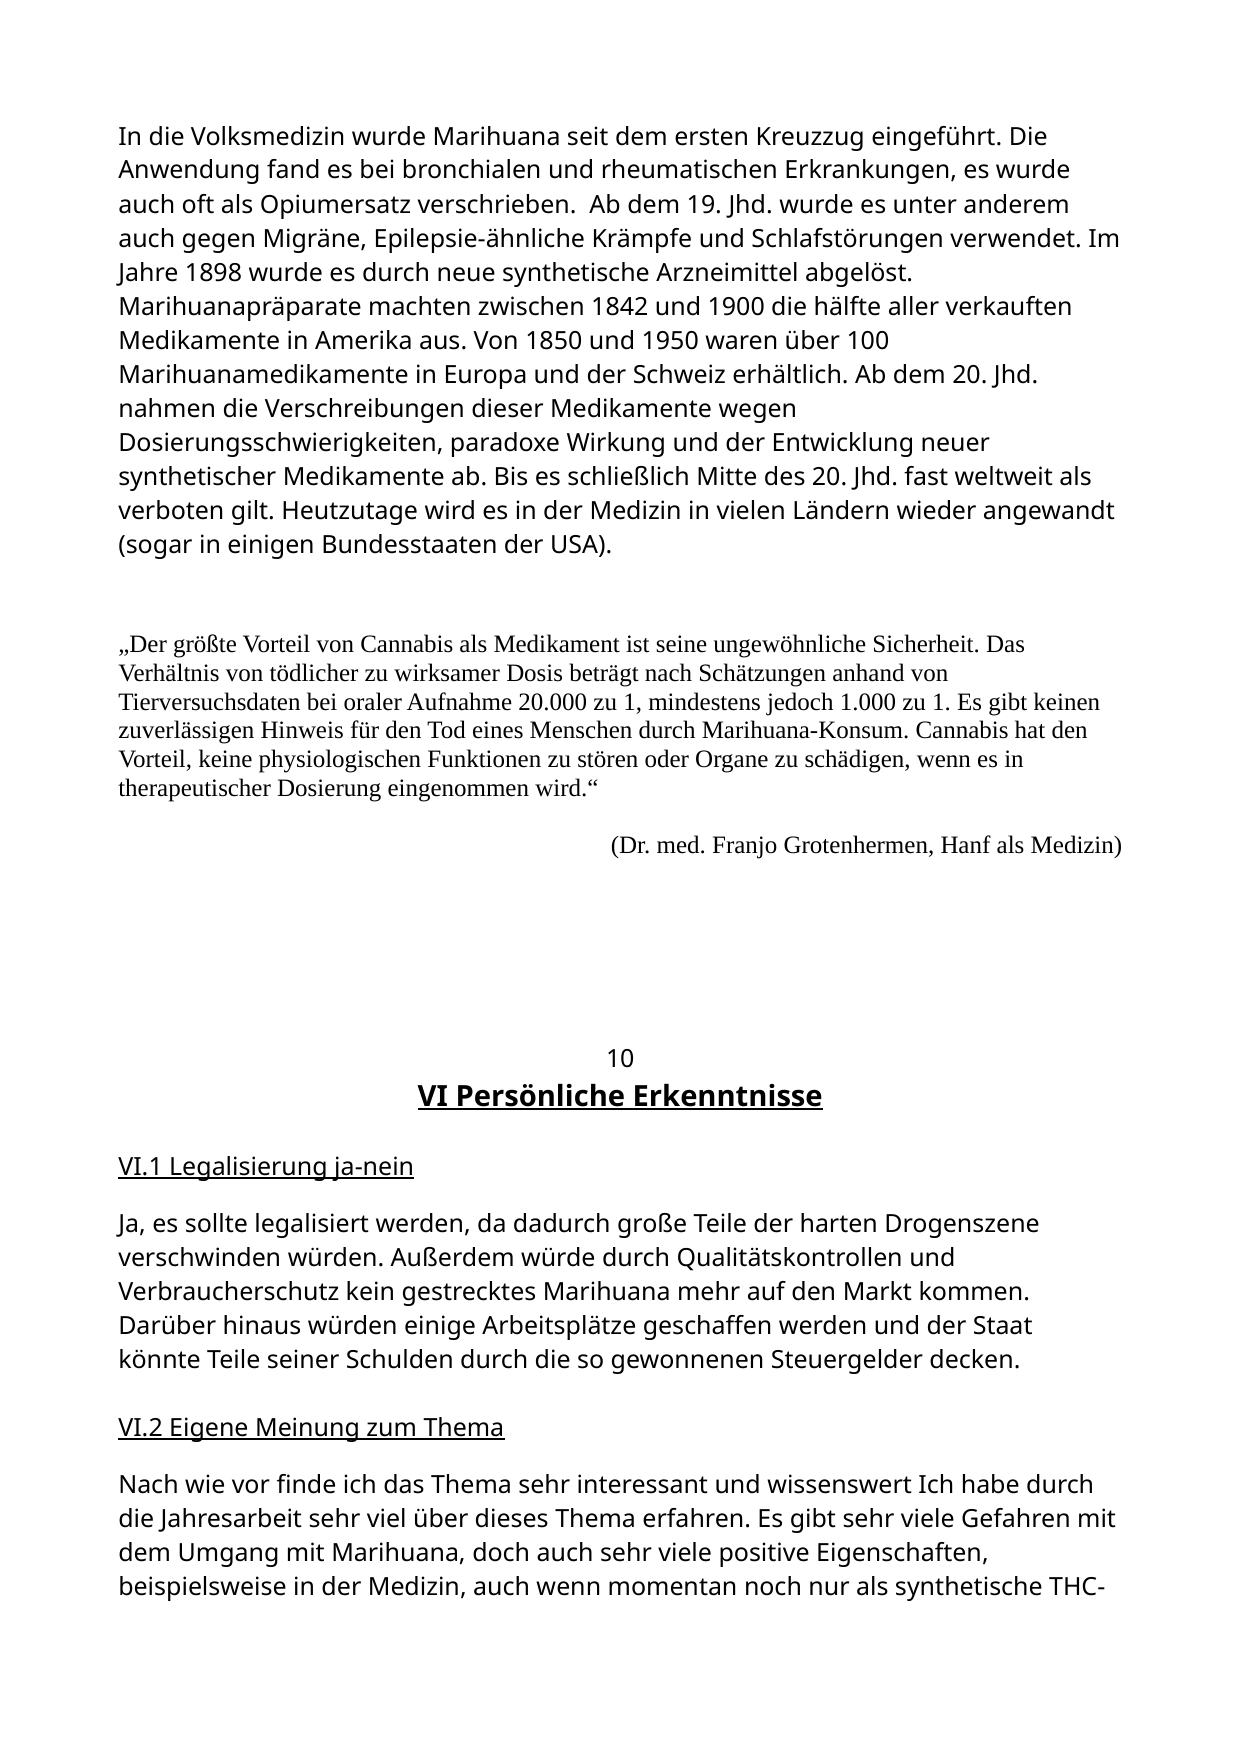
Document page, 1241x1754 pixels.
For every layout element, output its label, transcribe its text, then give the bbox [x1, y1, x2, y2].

text In die Volksmedizin wurde Marihuana seit dem ersten Kreuzzug eingeführt. Die Anwendung fand es bei bronchialen und rheumatischen Erkrankungen, es wurde auch oft als Opiumersatz verschrieben. Ab dem 19. Jhd. wurde es unter anderem auch gegen Migräne, Epilepsie-ähnliche Krämpfe und Schlafstörungen verwendet. Im Jahre 1898 wurde es durch neue synthetische Arzneimittel abgelöst. Marihuanapräparate machten zwischen 1842 und 1900 die hälfte aller verkauften Medikamente in Amerika aus. Von 1850 und 1950 waren über 100 Marihuanamedikamente in Europa und der Schweiz erhältlich. Ab dem 20. Jhd. nahmen die Verschreibungen dieser Medikamente wegen Dosierungsschwierigkeiten, paradoxe Wirkung und der Entwicklung neuer synthetischer Medikamente ab. Bis es schließlich Mitte des 20. Jhd. fast weltweit als verboten gilt. Heutzutage wird es in der Medizin in vielen Ländern wieder angewandt (sogar in einigen Bundesstaaten der USA). [118, 118, 1122, 561]
text VI.1 Legalisierung ja-nein [118, 1148, 1122, 1183]
text Nach wie vor finde ich das Thema sehr interessant und wissenswert Ich habe durch die Jahresarbeit sehr viel über dieses Thema erfahren. Es gibt sehr viele Gefahren mit dem Umgang mit Marihuana, doch auch sehr viele positive Eigenschaften, beispielsweise in der Medizin, auch wenn momentan noch nur als synthetische THC- [118, 1466, 1122, 1603]
text „Der größte Vorteil von Cannabis als Medikament ist seine ungewöhnliche Sicherheit. Das Verhältnis von tödlicher zu wirksamer Dosis beträgt nach Schätzungen anhand von Tierversuchsdaten bei oraler Aufnahme 20.000 zu 1, mindestens jedoch 1.000 zu 1. Es gibt keinen zuverlässigen Hinweis für den Tod eines Menschen durch Marihuana-Konsum. Cannabis hat den Vorteil, keine physiologischen Funktionen zu stören oder Organe zu schädigen, wenn es in therapeutischer Dosierung eingenommen wird.“ [118, 629, 1122, 802]
text 10 [118, 1041, 1122, 1075]
text VI Persönliche Erkenntnisse [118, 1075, 1122, 1114]
text (Dr. med. Franjo Grotenhermen, Hanf als Medizin) [118, 830, 1122, 859]
text Ja, es sollte legalisiert werden, da dadurch große Teile der harten Drogenszene verschwinden würden. Außerdem würde durch Qualitätskontrollen und Verbraucherschutz kein gestrecktes Marihuana mehr auf den Markt kommen. Darüber hinaus würden einige Arbeitsplätze geschaffen werden und der Staat könnte Teile seiner Schulden durch die so gewonnenen Steuergelder decken. [118, 1205, 1122, 1376]
text VI.2 Eigene Meinung zum Thema [118, 1410, 1122, 1444]
